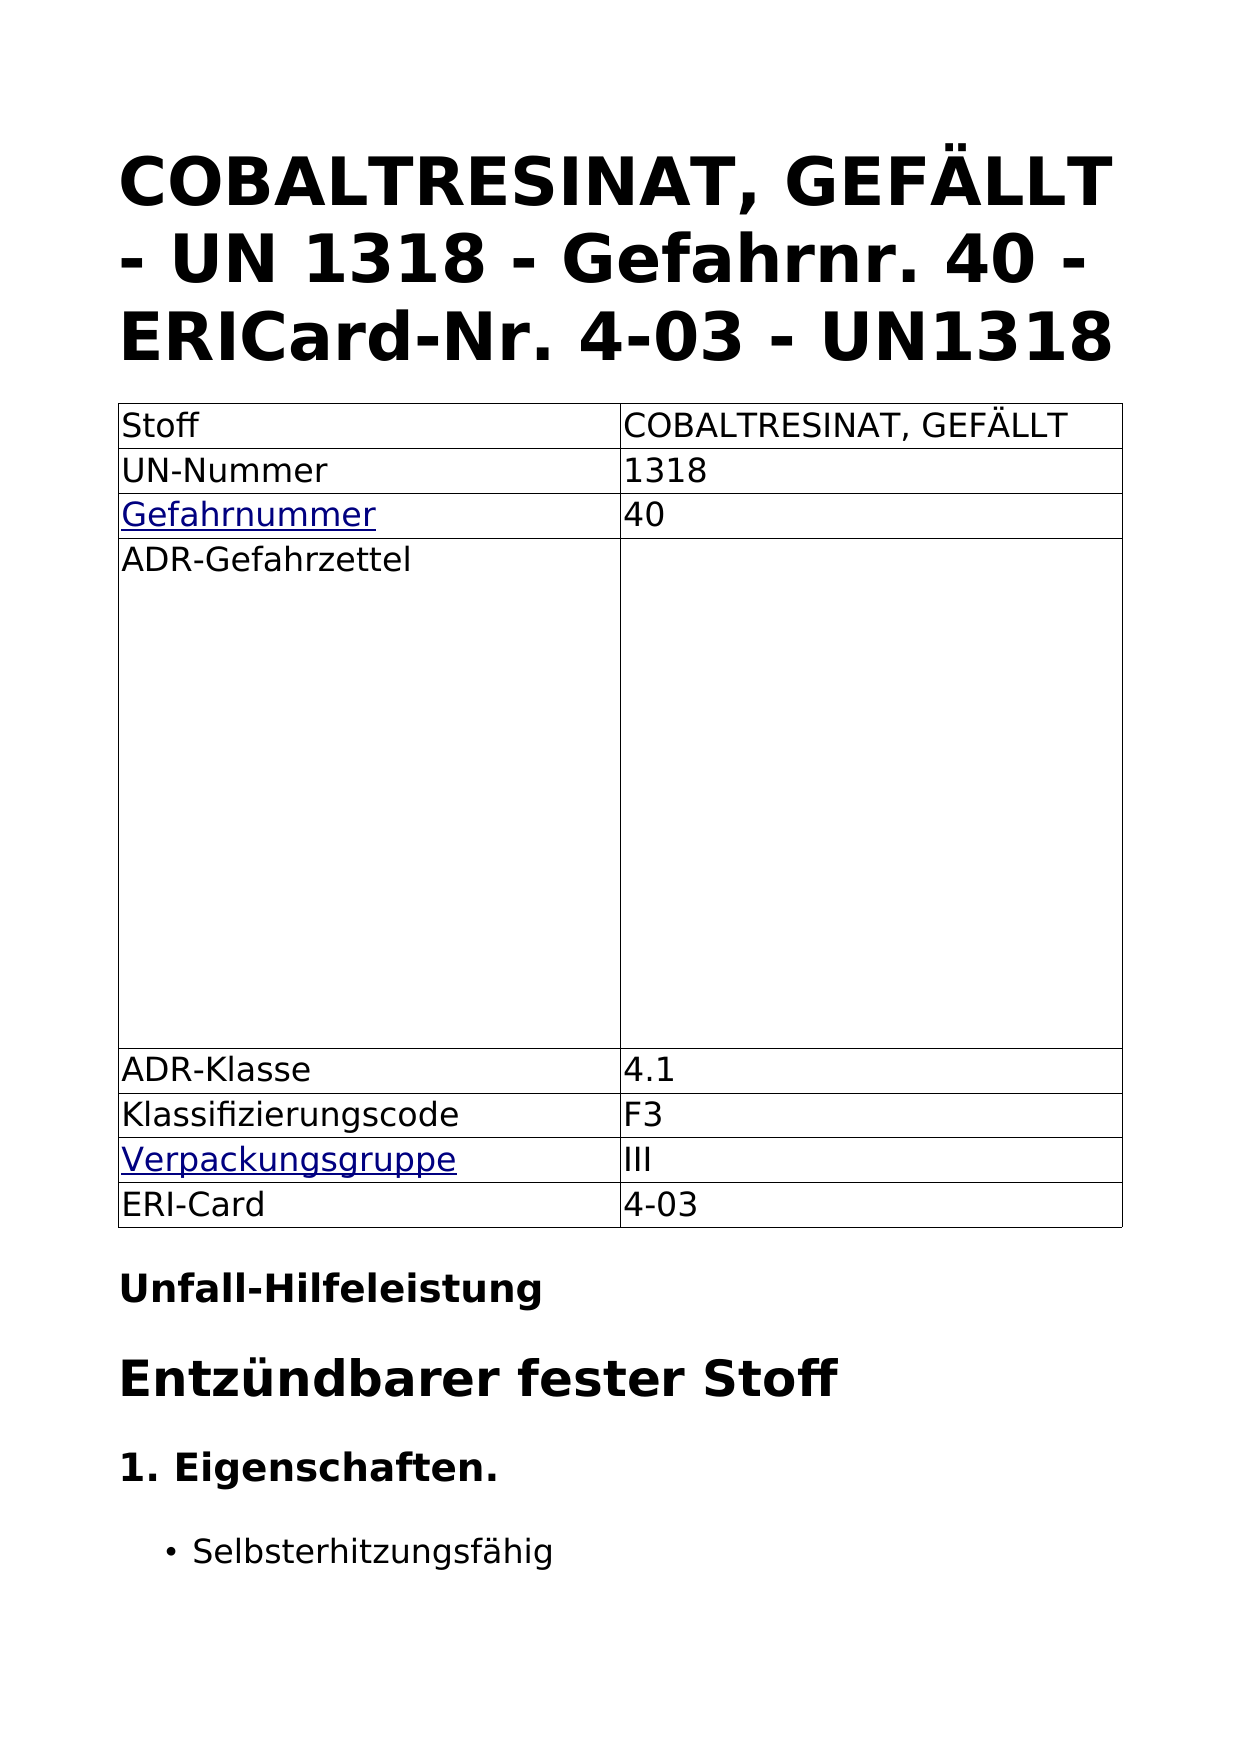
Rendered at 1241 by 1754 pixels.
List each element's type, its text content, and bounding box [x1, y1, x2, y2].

table_cell Verpackungsgruppe [119, 1138, 620, 1182]
table_header Stoff [119, 404, 620, 448]
table_cell 4-03 [621, 1183, 1122, 1227]
table_cell 1318 [621, 449, 1122, 493]
table_cell Klassifizierungscode [119, 1094, 620, 1137]
table_cell F3 [621, 1094, 1122, 1137]
subtitle 1. Eigenschaften. [118, 1445, 1122, 1490]
subtitle Entzündbarer fester Stoff [118, 1349, 1122, 1408]
table_header COBALTRESINAT, GEFÄLLT [621, 404, 1122, 448]
table_cell ADR-Gefahrzettel [119, 539, 620, 1048]
table_cell 4.1 [621, 1049, 1122, 1092]
subtitle COBALTRESINAT, GEFÄLLT - UN 1318 - Gefahrnr. 40 - ERICard-Nr. 4-03 - UN1318 [118, 143, 1122, 376]
table_cell III [621, 1138, 1122, 1182]
table_cell ERI-Card [119, 1183, 620, 1227]
table_cell [621, 539, 1122, 1048]
table_cell ADR-Klasse [119, 1049, 620, 1092]
subtitle Unfall-Hilfeleistung [118, 1267, 1122, 1312]
table_cell 40 [621, 494, 1122, 538]
list Selbsterhitzungsfähig [177, 1532, 1122, 1571]
table_cell UN-Nummer [119, 449, 620, 493]
table_cell Gefahrnummer [119, 494, 620, 538]
